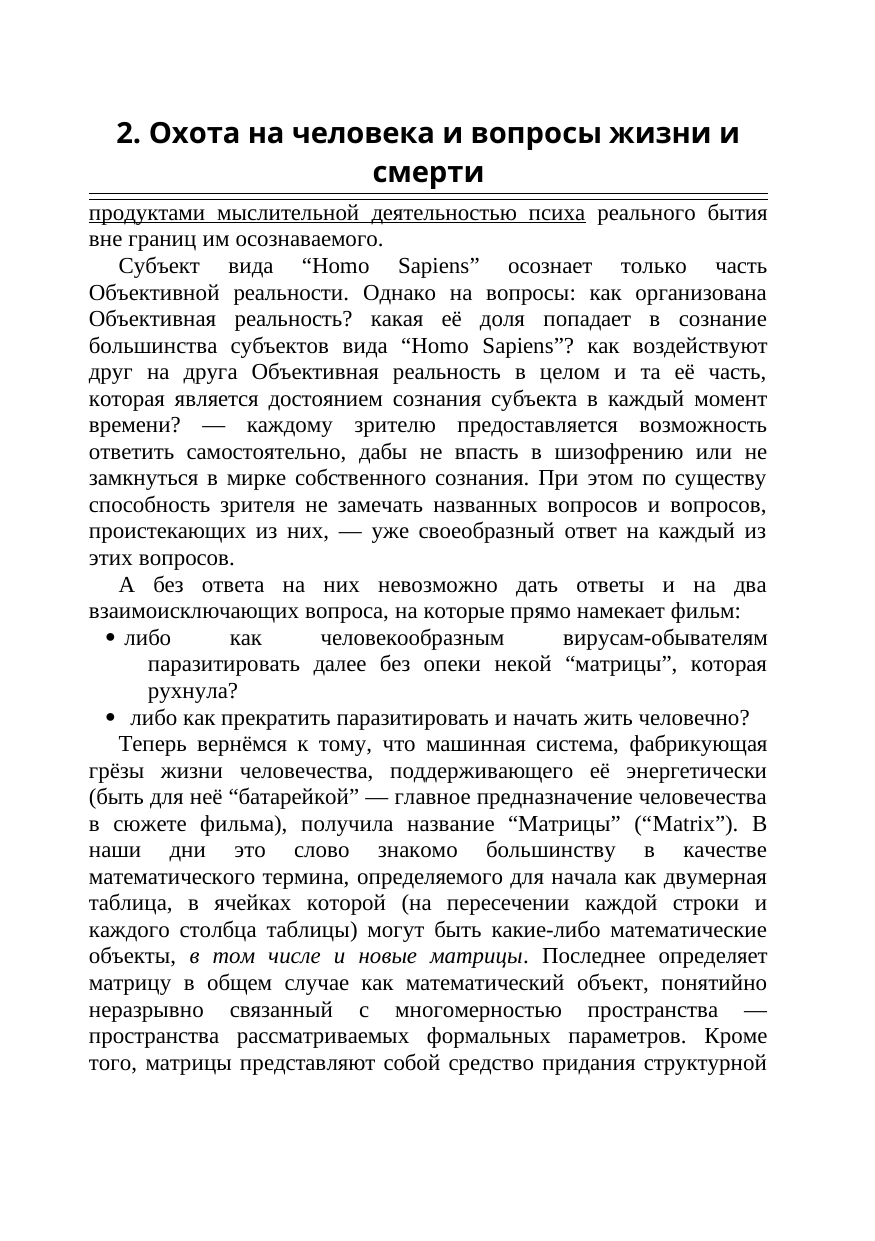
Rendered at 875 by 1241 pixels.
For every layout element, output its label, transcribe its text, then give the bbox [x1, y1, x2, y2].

list либо как человекообразным вирусам-обыва­те­лям паразитировать далее без опеки некой “матрицы”, которая рухнула? [106, 624, 768, 703]
text продуктами мыслительной деятельностью психа реального бытия вне границ им осознаваемого. [89, 200, 768, 252]
text Субъект вида “Homo Sapiens” осознает только часть Объективной реальности. Однако на вопросы: как организована Объективная реальность? какая её доля попадает в сознание большинства субъектов вида “Homo Sapiens”? как воздействуют друг на друга Объективная реальность в целом и та её часть, которая является достоянием сознания субъекта в каждый момент времени? — каждому зрителю предоставляется возможность ответить самостоятельно, дабы не впасть в шизофрению или не замкнуться в мирке собственного сознания. При этом по существу способность зрителя не замечать названных вопросов и вопросов, проистекающих из них, — уже своеобразный ответ на каждый из этих вопросов. [89, 252, 768, 571]
text Теперь вернёмся к тому, что машинная система, фабрикующая грёзы жизни человечества, поддерживающего её энергетически (быть для неё “батарейкой” — главное предназначение человечества в сюжете фильма), получила название “Матрицы” (“Matrix”). В наши дни это слово знакомо большинству в качестве математического термина, определяемого для начала как двумерная таблица, в ячейках которой (на пересечении каждой строки и каждого столбца таблицы) могут быть какие-либо математические объекты, в том числе и новые матрицы. Последнее определяет матрицу в общем случае как математический объект, понятийно неразрывно связанный с многомерностью пространства — пространства рассматриваемых формальных параметров. Кроме того, матрицы представляют собой средство придания структурной [89, 730, 768, 1075]
text А без ответа на них невозможно дать ответы и на два взаимоисключающих вопроса, на которые прямо намекает фильм: [89, 571, 768, 624]
list либо как прекратить паразитировать и начать жить человечно? [106, 703, 768, 730]
